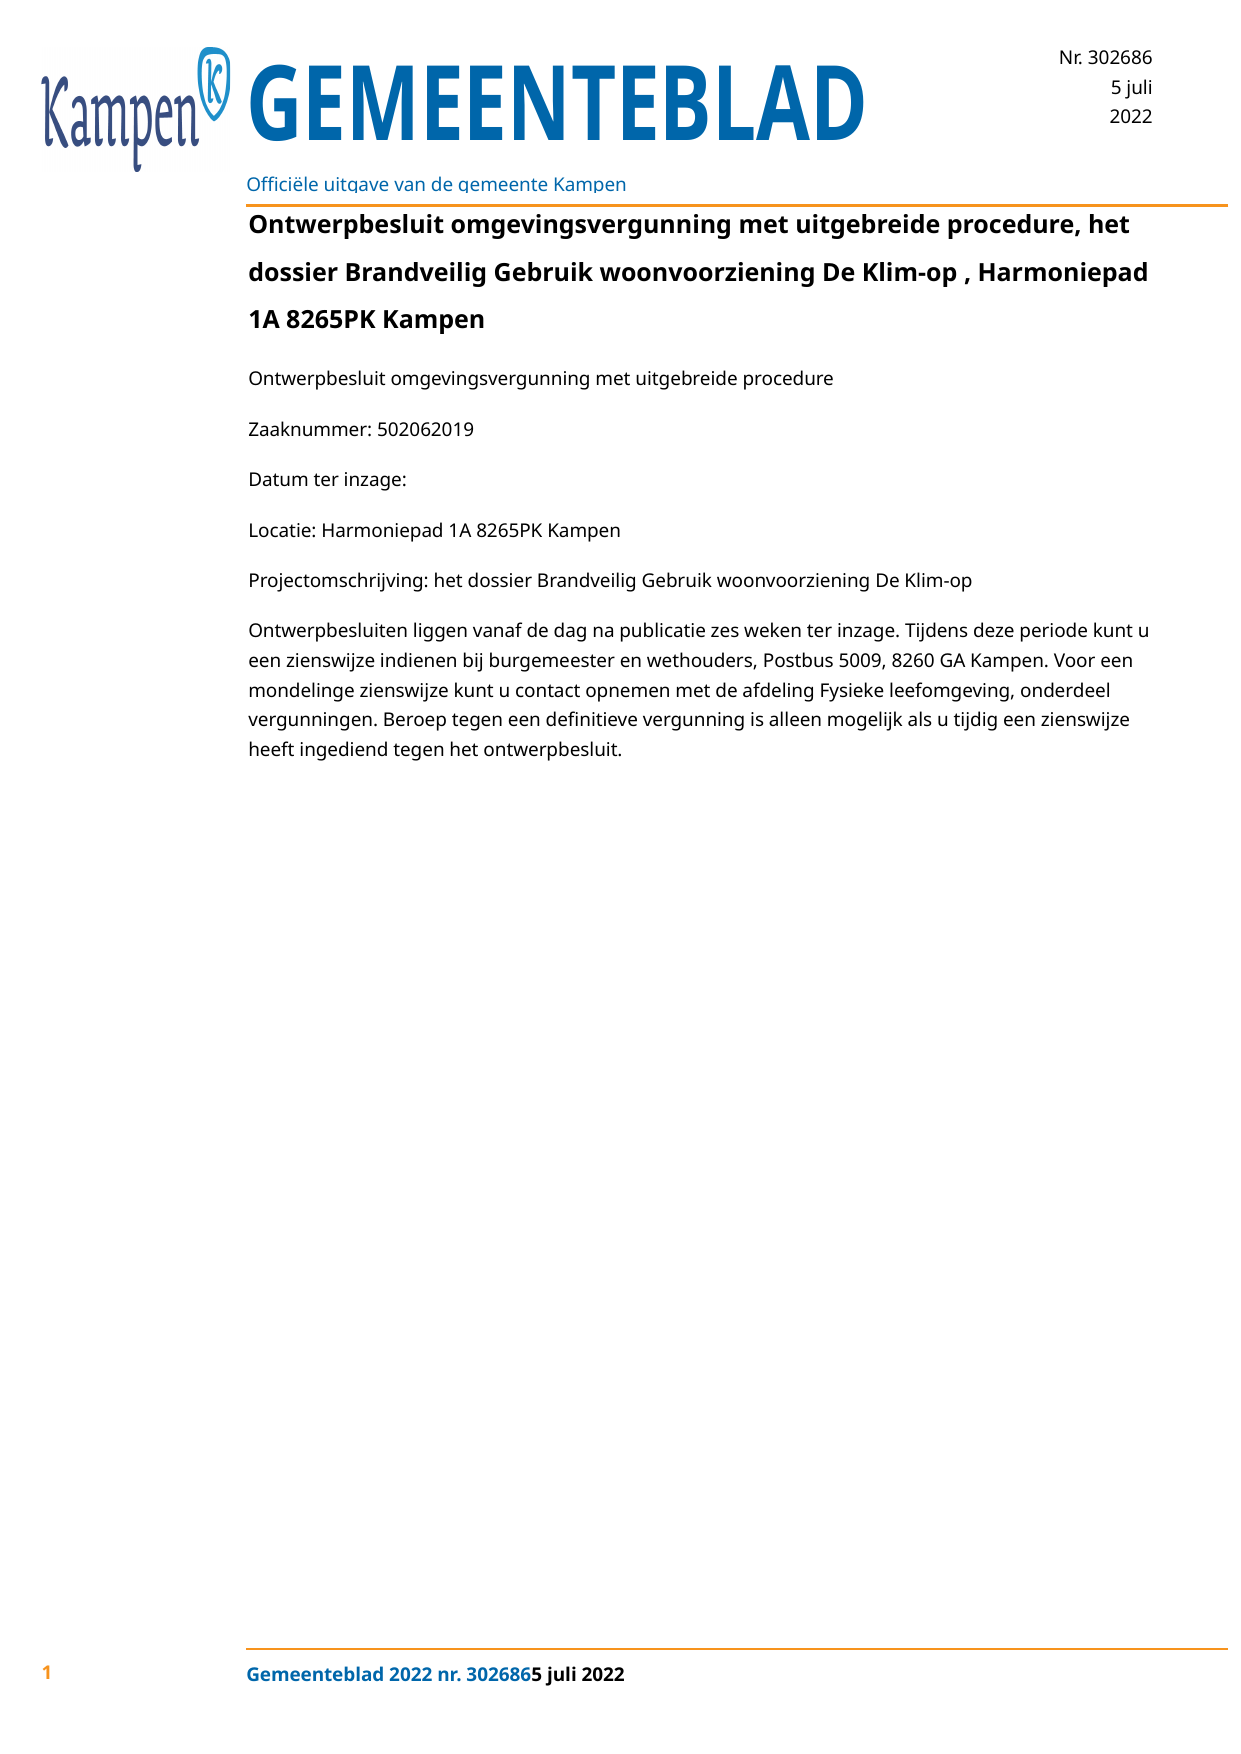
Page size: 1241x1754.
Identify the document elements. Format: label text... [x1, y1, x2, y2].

picture [41, 47, 231, 172]
text Ontwerpbesluit omgevingsvergunning met uitgebreide procedure [248, 366, 1152, 391]
text Ontwerpbesluiten liggen vanaf de dag na publicatie zes weken ter inzage. Tijdens deze periode kunt u een zienswijze indienen bij burgemeester en wethouders, Postbus 5009, 8260 GA Kampen. Voor een mondelinge zienswijze kunt u contact opnemen met de afdeling Fysieke leefomgeving, onderdeel vergunningen. Beroep tegen een definitieve vergunning is alleen mogelijk als u tijdig een zienswijze heeft ingediend tegen het ontwerpbesluit. [248, 618, 1152, 762]
text Datum ter inzage: [248, 466, 1152, 492]
text Projectomschrijving: het dossier Brandveilig Gebruik woonvoorziening De Klim-op [248, 567, 1152, 593]
text Ontwerpbesluit omgevingsvergunning met uitgebreide procedure, het dossier Brandveilig Gebruik woonvoorziening De Klim-op , Harmoniepad 1A 8265PK Kampen [248, 207, 1152, 336]
text Locatie: Harmoniepad 1A 8265PK Kampen [248, 517, 1152, 542]
text Zaaknummer: 502062019 [248, 416, 1152, 442]
